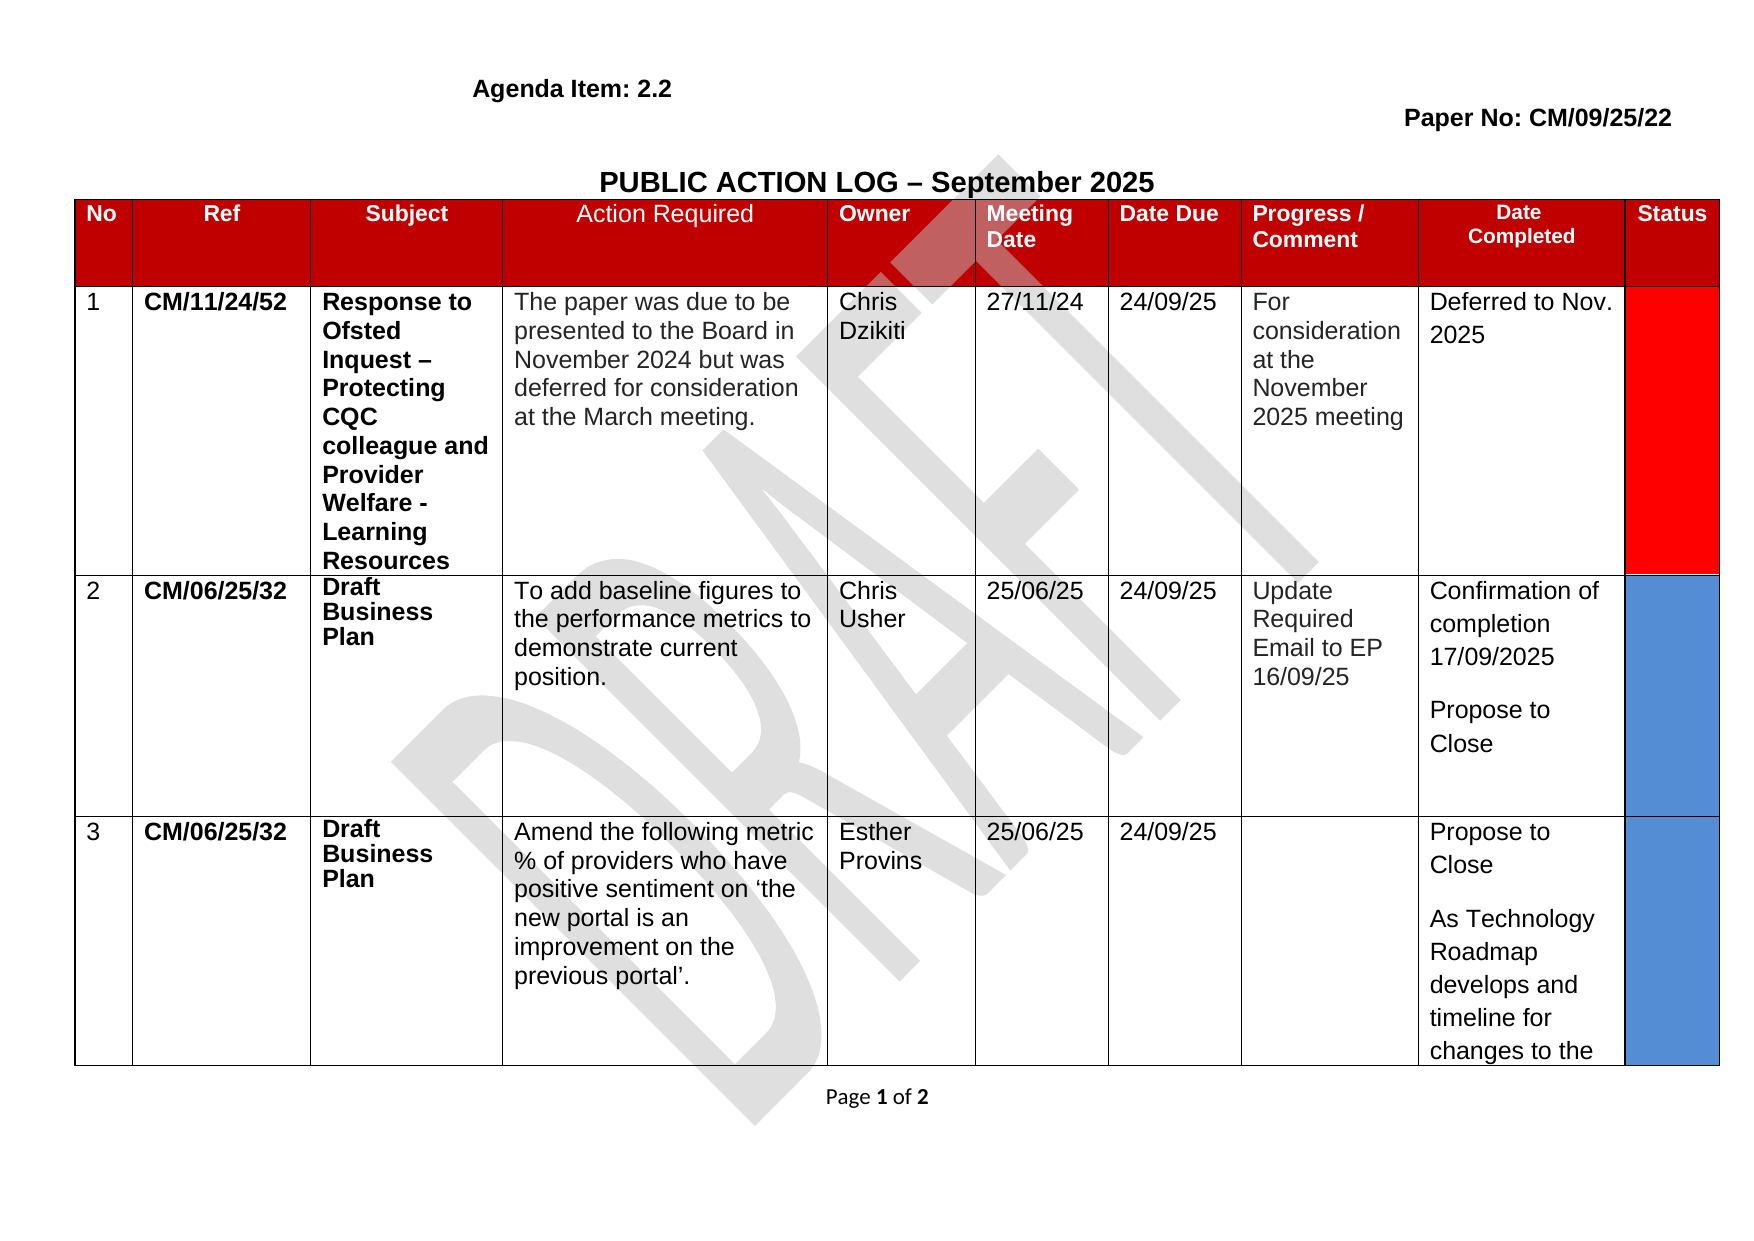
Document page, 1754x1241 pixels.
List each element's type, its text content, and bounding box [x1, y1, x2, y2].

table_cell Esther Provins [828, 817, 975, 1065]
table_cell Amend the following metric % of providers who have positive sentiment on ‘the new portal is an improvement on the previous portal’. [503, 817, 775, 1063]
table_header Action Required [503, 200, 827, 286]
table_cell Amend the following metric % of providers who have positive sentiment on ‘the new portal is an improvement on the previous portal’. [687, 817, 827, 1065]
table_cell Amend the following metric % of providers who have positive sentiment on ‘the new portal is an improvement on the previous portal’. [503, 875, 693, 1065]
table_cell To add baseline figures to the performance metrics to demonstrate current position. [503, 742, 639, 816]
table_header Date Completed [1419, 200, 1624, 286]
table_cell 25/06/25 [976, 576, 1108, 710]
table_cell Chris Dzikiti [828, 540, 873, 574]
table_header Ref [133, 200, 310, 286]
table_cell Chris Dzikiti [828, 390, 975, 574]
table_cell 2 [76, 576, 132, 816]
table_header Status [1626, 200, 1719, 286]
table_header Date Due [1109, 200, 1241, 286]
table_cell Chris Dzikiti [828, 287, 864, 323]
table_cell [1626, 576, 1719, 816]
table_header Subject [311, 200, 502, 286]
table_cell Chris Usher [829, 576, 966, 693]
table_cell Confirmation of completion 17/09/2025 Propose to Close [1419, 576, 1624, 816]
table_cell [1626, 287, 1719, 574]
table_cell 3 [76, 817, 132, 1065]
table_cell To add baseline figures to the performance metrics to demonstrate current position. [503, 576, 733, 816]
table_cell To add baseline figures to the performance metrics to demonstrate current position. [597, 606, 761, 771]
table_cell 27/11/24 [976, 287, 1108, 574]
table_cell 25/06/25 [976, 817, 1108, 1065]
table_cell The paper was due to be presented to the Board in November 2024 but was deferred for consideration at the March meeting. [503, 287, 827, 574]
table_cell 24/09/25 [1109, 817, 1241, 1065]
table_header No [76, 200, 132, 286]
table_cell CM/06/25/32 [133, 817, 310, 1065]
table_header Owner [828, 200, 951, 286]
table_cell 24/09/25 [1109, 287, 1241, 483]
table_cell Update Required Email to EP 16/09/25 [1242, 576, 1418, 816]
table_cell [1242, 817, 1418, 1065]
table_cell CM/11/24/52 [133, 287, 310, 574]
table_cell Chris Usher [828, 624, 969, 816]
table_cell [1109, 395, 1241, 574]
table_header Meeting Date [976, 262, 1000, 286]
table_cell Draft Business Plan [311, 817, 502, 1065]
table_cell To add baseline figures to the performance metrics to demonstrate current position. [672, 576, 827, 773]
table_cell 1 [76, 287, 132, 574]
table_cell Chris Usher [948, 709, 975, 771]
table_header [952, 263, 975, 286]
table_cell [1626, 817, 1719, 1065]
table_cell Deferred to Nov. 2025 [1419, 287, 1624, 574]
table_cell CM/06/25/32 [133, 576, 310, 816]
table_cell Chris Dzikiti [859, 287, 975, 492]
table_cell 24/09/25 [1109, 576, 1241, 816]
table_cell Propose to Close As Technology Roadmap develops and timeline for changes to the [1419, 817, 1624, 1065]
table_header Meeting Date [1001, 200, 1108, 286]
table_header Progress / Comment [1242, 200, 1418, 286]
table_cell For consideration at the November 2025 meeting [1242, 287, 1418, 574]
table_cell Response to Ofsted Inquest – Protecting CQC colleague and Provider Welfare - Learning Resources [311, 287, 502, 574]
table_cell Chris Usher [925, 576, 975, 612]
table_cell [976, 675, 1108, 816]
table_cell Draft Business Plan [311, 576, 502, 816]
